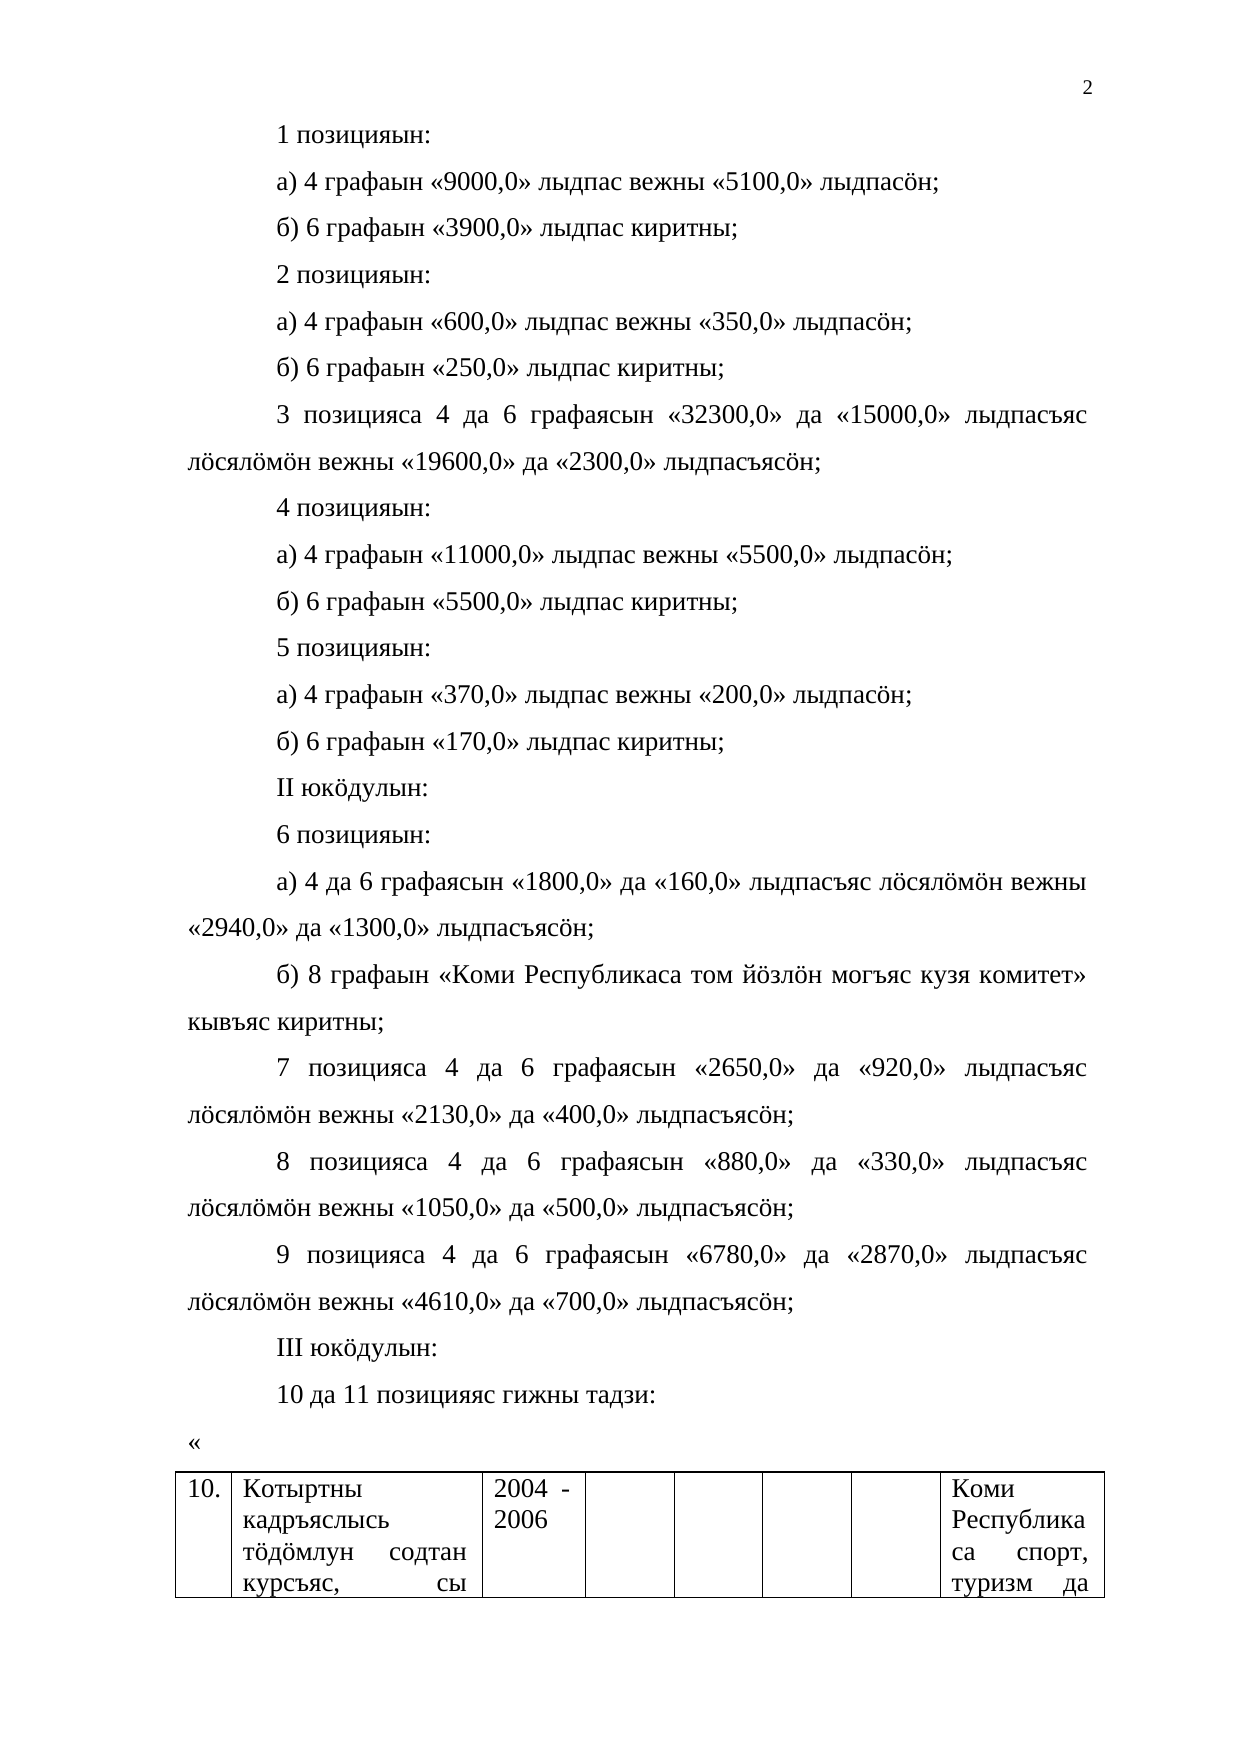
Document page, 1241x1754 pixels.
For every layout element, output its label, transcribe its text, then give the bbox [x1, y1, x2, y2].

table_header [852, 1473, 940, 1597]
table_header 2004 - 2006 [483, 1473, 585, 1597]
text 6 позицияын: [187, 818, 1088, 849]
text III юкöдулын: [187, 1331, 1088, 1363]
text а) 4 графаын «600,0» лыдпас вежны «350,0» лыдпасöн; [187, 305, 1088, 336]
text а) 4 графаын «9000,0» лыдпас вежны «5100,0» лыдпасöн; [187, 165, 1088, 196]
text « [187, 1425, 1088, 1456]
text а) 4 графаын «11000,0» лыдпас вежны «5500,0» лыдпасöн; [187, 538, 1088, 569]
text II юкöдулын: [187, 771, 1088, 803]
table_header Котыртны кадръяслысь тöдöмлун содтан курсъяс, сы [232, 1473, 482, 1597]
text б) 6 графаын «5500,0» лыдпас киритны; [187, 585, 1088, 616]
text 1 позицияын: [187, 118, 1088, 149]
text 2 позицияын: [187, 258, 1088, 289]
text б) 6 графаын «250,0» лыдпас киритны; [187, 351, 1088, 383]
text 3 позицияса 4 да 6 графаясын «32300,0» да «15000,0» лыдпасъяс лöсялöмöн вежны «19600,0» да «2300,0» лыдпасъясöн; [187, 398, 1088, 476]
text 10 да 11 позицияяс гижны тадзи: [187, 1378, 1088, 1409]
text 8 позицияса 4 да 6 графаясын «880,0» да «330,0» лыдпасъяс лöсялöмöн вежны «1050,0» да «500,0» лыдпасъясöн; [187, 1145, 1088, 1223]
table_header 10. [176, 1473, 231, 1597]
text б) 6 графаын «170,0» лыдпас киритны; [187, 725, 1088, 756]
text 9 позицияса 4 да 6 графаясын «6780,0» да «2870,0» лыдпасъяс лöсялöмöн вежны «4610,0» да «700,0» лыдпасъясöн; [187, 1238, 1088, 1316]
table_header [763, 1473, 851, 1597]
text 4 позицияын: [187, 491, 1088, 523]
text б) 6 графаын «3900,0» лыдпас киритны; [187, 211, 1088, 243]
table_header Коми Республикаса спорт, туризм да [941, 1473, 1104, 1597]
text а) 4 да 6 графаясын «1800,0» да «160,0» лыдпасъяс лöсялöмöн вежны «2940,0» да «1300,0» лыдпасъясöн; [187, 865, 1088, 943]
table_header [675, 1473, 762, 1597]
text 7 позицияса 4 да 6 графаясын «2650,0» да «920,0» лыдпасъяс лöсялöмöн вежны «2130,0» да «400,0» лыдпасъясöн; [187, 1051, 1088, 1129]
text а) 4 графаын «370,0» лыдпас вежны «200,0» лыдпасöн; [187, 678, 1088, 709]
text б) 8 графаын «Коми Республикаса том йöзлöн могъяс кузя комитет» кывъяс киритны; [187, 958, 1088, 1036]
text 5 позицияын: [187, 631, 1088, 663]
table_header [586, 1473, 674, 1597]
